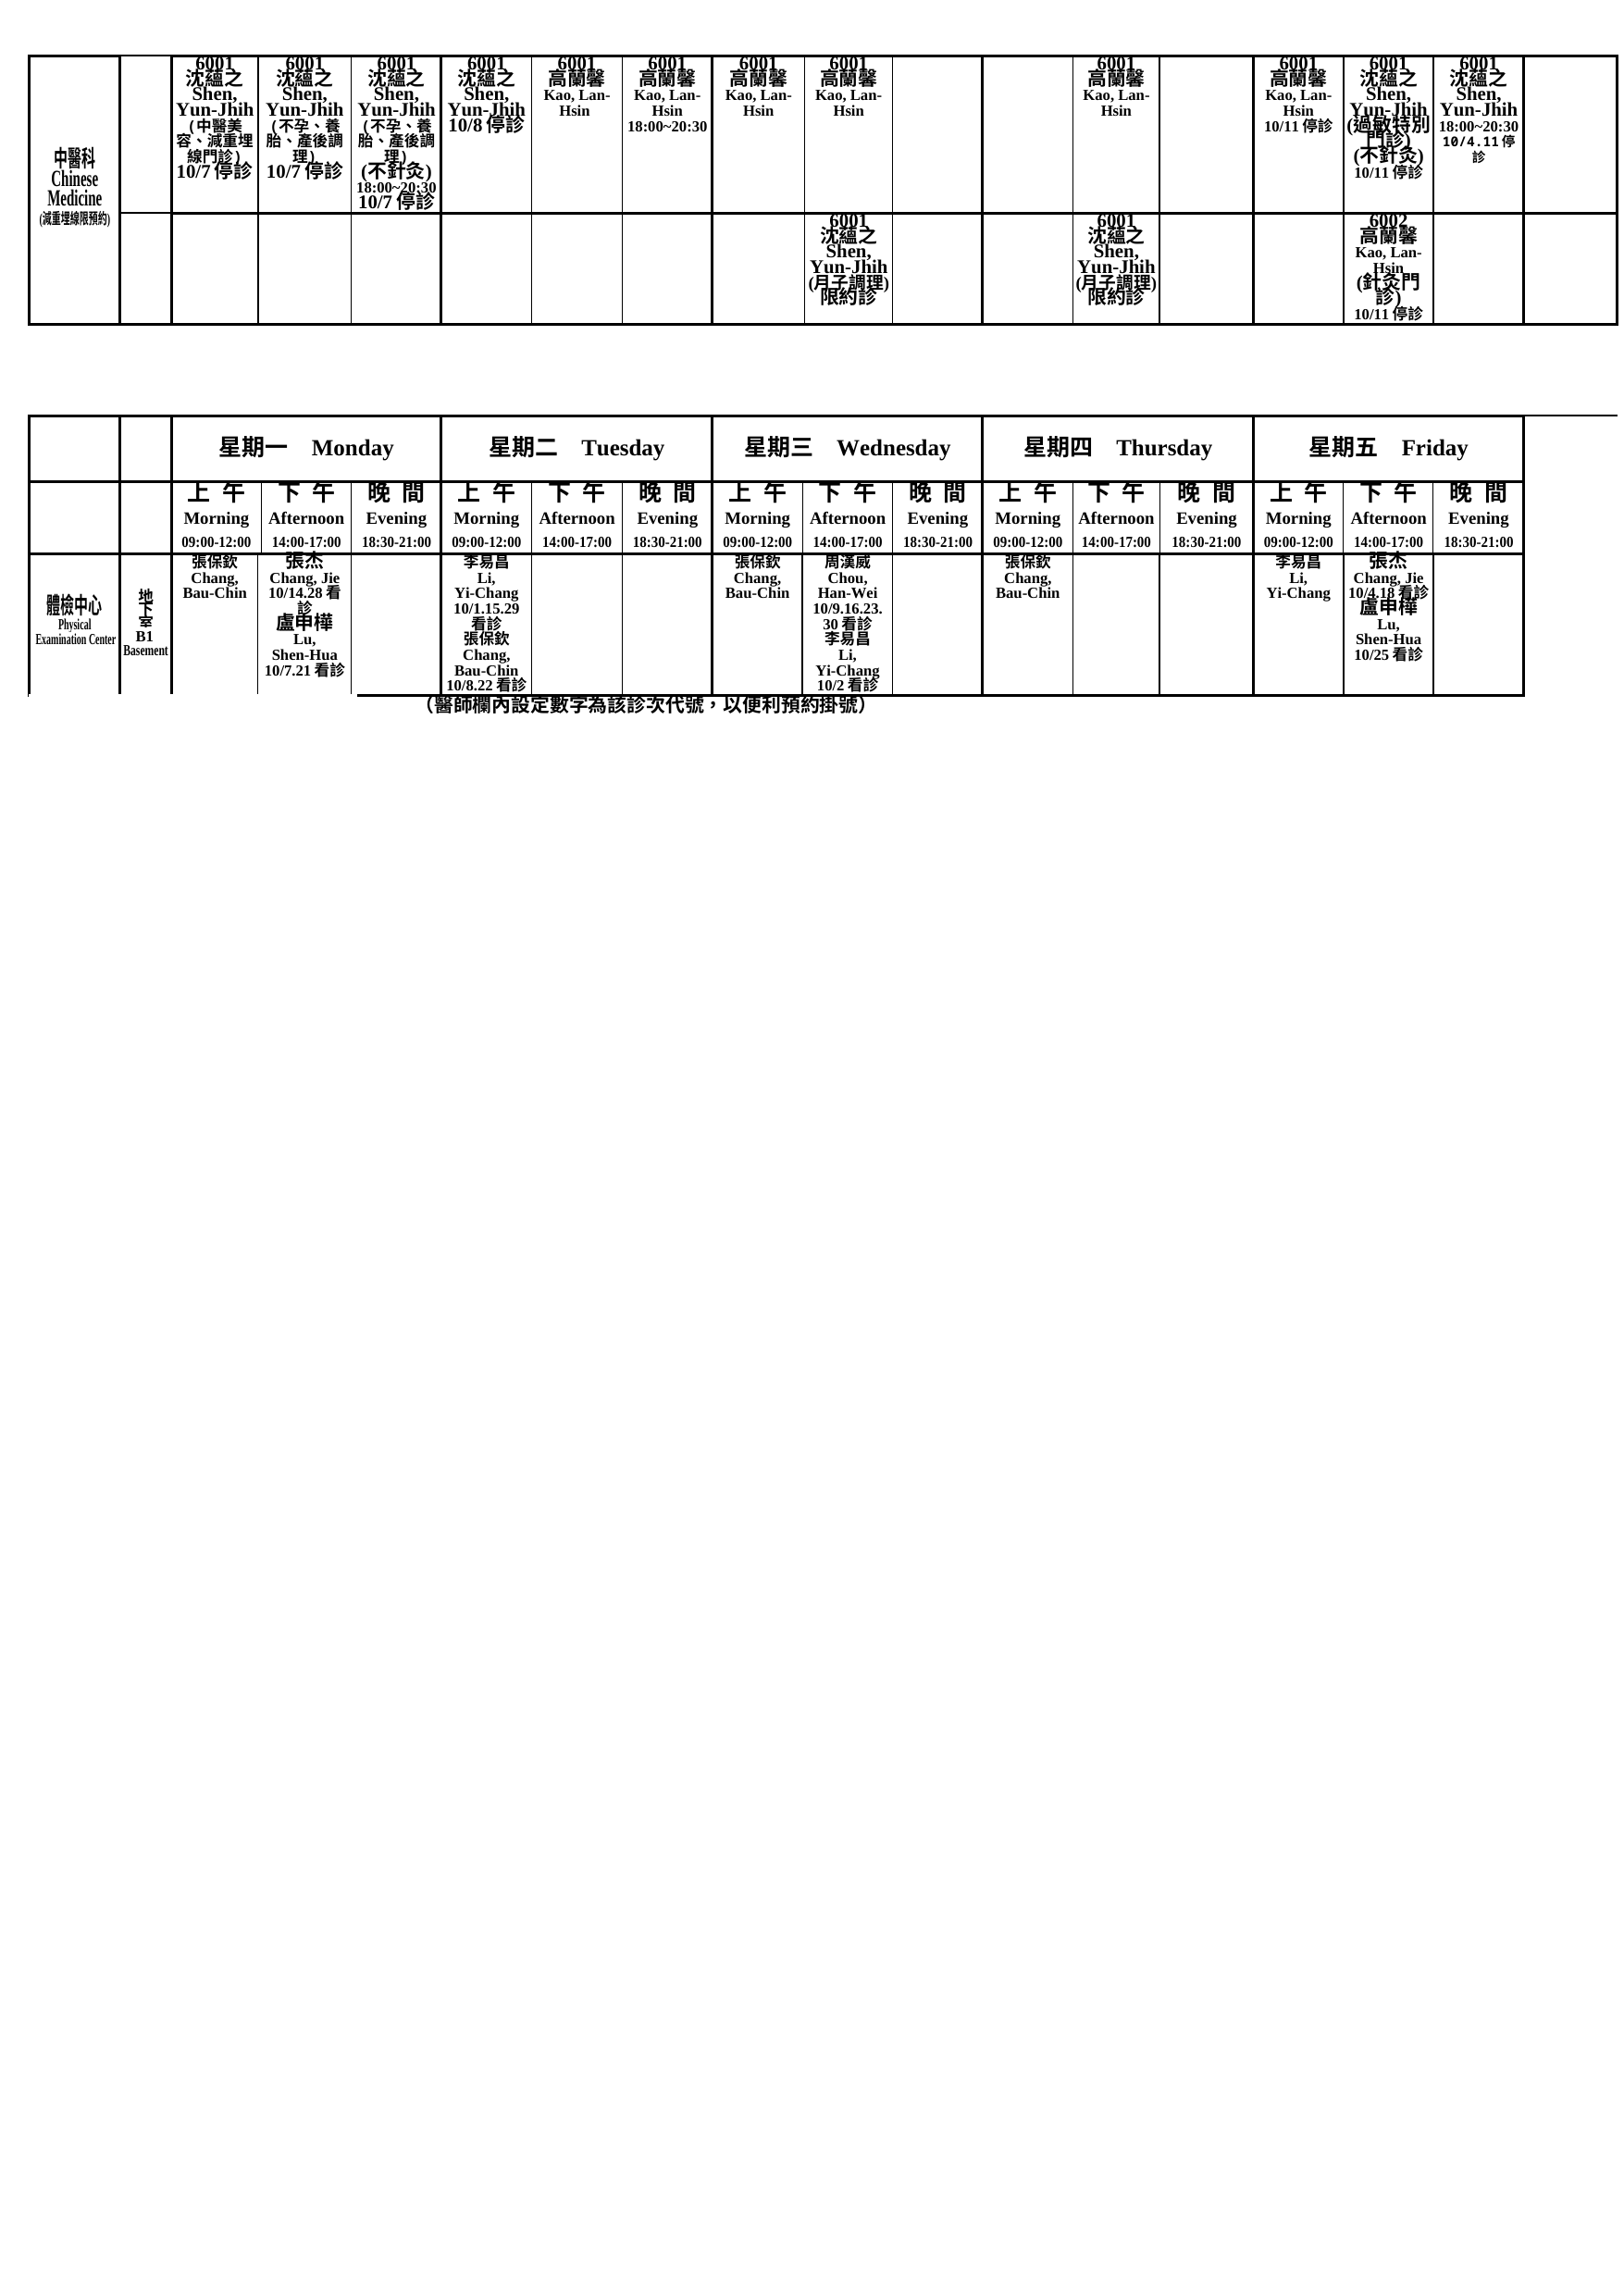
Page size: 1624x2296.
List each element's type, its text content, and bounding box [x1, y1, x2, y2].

table_cell 張保欽 Chang, Bau-Chin [173, 555, 257, 694]
table_cell [984, 57, 1072, 212]
table_cell 李易昌 Li, Yi-Chang 10/1.15.29 看診 張保欽 Chang, Bau-Chin 10/8.22看診 [442, 555, 531, 694]
table_cell 6001 高蘭馨 Kao, Lan-Hsin [1073, 57, 1159, 212]
table_cell [1255, 215, 1343, 323]
table_cell [1618, 480, 1623, 552]
table_cell [1525, 552, 1618, 694]
table_cell [1073, 555, 1159, 694]
table_cell 下 午 Afternoon 14:00-17:00 [1344, 483, 1432, 552]
table_cell 下 午 Afternoon 14:00-17:00 [532, 483, 622, 552]
table_cell 張保欽 Chang, Bau-Chin [984, 555, 1072, 694]
table_cell [1160, 57, 1252, 212]
table_cell [259, 215, 351, 323]
table_cell [29, 326, 1618, 415]
table_cell [623, 555, 711, 694]
table_cell 張保欽 Chang, Bau-Chin [713, 555, 801, 694]
table_cell 6001 沈蘊之 Shen, Yun-Jhih (中醫美容、減重埋線門診) 10/7停診 [173, 57, 257, 212]
table_cell [31, 417, 118, 480]
table_cell 體檢中心 Physical Examination Center [31, 555, 118, 694]
table_cell 下 午 Afternoon 14:00-17:00 [262, 483, 351, 552]
table_cell [121, 56, 170, 212]
table_cell 6001 沈蘊之 Shen, Yun-Jhih (月子調理) 限約診 [1073, 215, 1159, 323]
table_cell [1618, 55, 1623, 212]
table_cell [173, 215, 257, 323]
table_cell 6001 沈蘊之 Shen, Yun-Jhih (月子調理) 限約診 [805, 215, 892, 323]
table_cell 上 午 Morning 09:00-12:00 [1255, 483, 1343, 552]
table_cell [1525, 480, 1618, 552]
table_cell [442, 215, 531, 323]
table_cell 星期二 Tuesday [442, 417, 711, 480]
table_cell [1525, 416, 1618, 480]
table_cell 6001 沈蘊之 Shen, Yun-Jhih 18:00~20:30 10/4.11停診 [1434, 57, 1522, 212]
table_cell [1618, 323, 1623, 415]
table_cell [1618, 415, 1623, 480]
table_cell 星期五 Friday [1255, 417, 1522, 480]
table_cell 6001 高蘭馨 Kao, Lan-Hsin 18:00~20:30 [623, 57, 711, 212]
table_cell 上 午 Morning 09:00-12:00 [713, 483, 802, 552]
table_cell [121, 417, 170, 480]
table_cell 6001 高蘭馨 Kao, Lan-Hsin [532, 57, 622, 212]
table_cell 李易昌 Li, Yi-Chang [1255, 555, 1343, 694]
table_cell 晚 間 Evening 18:30-21:00 [623, 483, 711, 552]
table_cell [893, 555, 981, 694]
table_cell [352, 555, 440, 694]
table_cell 6001 高蘭馨 Kao, Lan-Hsin [713, 57, 804, 212]
table_cell 張杰 Chang, Jie 10/14.28看診 盧申樺 Lu, Shen-Hua 10/7.21看診 [258, 555, 351, 694]
table_cell [1618, 212, 1623, 323]
table_cell [1525, 215, 1616, 323]
table_cell 6001 高蘭馨 Kao, Lan-Hsin 10/11停診 [1255, 57, 1343, 212]
table_cell [532, 215, 622, 323]
table_cell 晚 間 Evening 18:30-21:00 [1160, 483, 1252, 552]
table_cell [352, 215, 440, 323]
table_cell 下 午 Afternoon 14:00-17:00 [1073, 483, 1159, 552]
table_cell 下 午 Afternoon 14:00-17:00 [803, 483, 892, 552]
table_cell 地 下 室 B1 Basement [121, 555, 170, 694]
table_cell [31, 483, 118, 552]
table_cell 晚 間 Evening 18:30-21:00 [352, 483, 440, 552]
table_cell [1160, 215, 1252, 323]
table_cell [623, 215, 711, 323]
table_cell [1618, 552, 1623, 694]
table_cell 上 午 Morning 09:00-12:00 [984, 483, 1072, 552]
table_cell 6002 高蘭馨 Kao, Lan-Hsin (針灸門診) 10/11停診 [1345, 215, 1432, 323]
table_cell [984, 215, 1072, 323]
table_cell 6001 沈蘊之 Shen, Yun-Jhih (過敏特別門診) (不針灸) 10/11停診 [1345, 57, 1432, 212]
table_cell 6001 沈蘊之 Shen, Yun-Jhih (不孕、養胎、產後調理) (不針灸) 18:00~20:30 10/7停診 [352, 57, 440, 212]
table_cell [893, 215, 981, 323]
table_cell [532, 555, 622, 694]
table_cell [1160, 555, 1252, 694]
table_cell 張杰 Chang, Jie 10/4.18看診 盧申樺 Lu, Shen-Hua 10/25看診 [1345, 555, 1432, 694]
table_cell [1525, 57, 1616, 212]
table_cell 晚 間 Evening 18:30-21:00 [1433, 483, 1522, 552]
table_cell [121, 214, 170, 323]
table_cell 6001 沈蘊之 Shen, Yun-Jhih 10/8停診 [442, 57, 531, 212]
table_cell 星期三 Wednesday [713, 417, 981, 480]
table_cell 星期一 Monday [173, 417, 440, 480]
table_cell [893, 57, 981, 212]
table_cell [713, 215, 804, 323]
table_cell [121, 483, 170, 552]
table_cell 周漢威 Chou, Han-Wei 10/9.16.23. 30看診 李易昌 Li, Yi-Chang 10/2看診 [803, 555, 892, 694]
table_cell 6001 沈蘊之 Shen, Yun-Jhih (不孕、養胎、產後調理) 10/7停診 [259, 57, 351, 212]
text （醫師欄內設定數字為該診次代號，以便利預約掛號） [29, 697, 1594, 716]
table_cell 星期四 Thursday [984, 417, 1252, 480]
table_cell 6001 高蘭馨 Kao, Lan-Hsin [805, 57, 892, 212]
table_cell [1434, 215, 1522, 323]
table_cell 晚 間 Evening 18:30-21:00 [893, 483, 981, 552]
table_cell 中醫科 Chinese Medicine (減重埋線限預約) [31, 57, 118, 323]
table_cell [1434, 555, 1522, 694]
table_cell 上 午 Morning 09:00-12:00 [442, 483, 531, 552]
table_cell 上 午 Morning 09:00-12:00 [173, 483, 261, 552]
